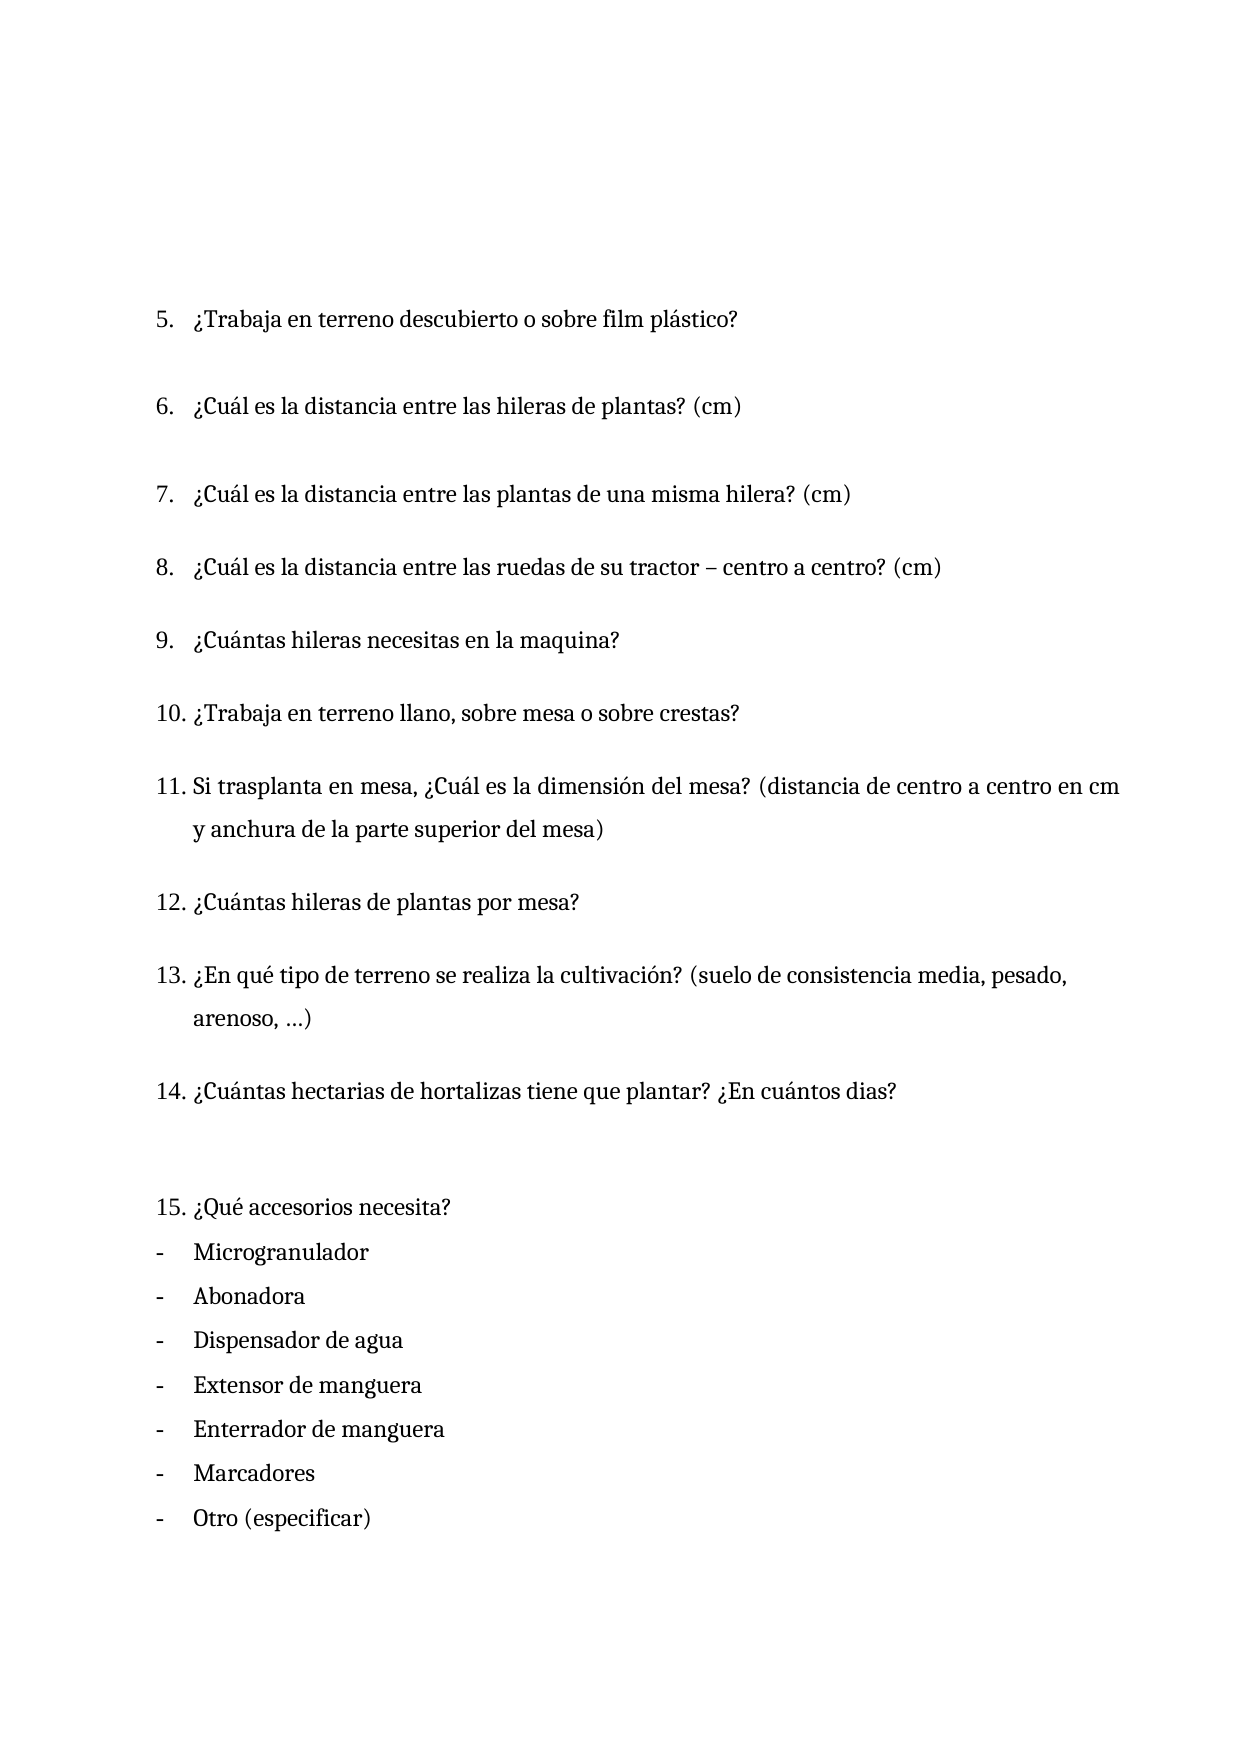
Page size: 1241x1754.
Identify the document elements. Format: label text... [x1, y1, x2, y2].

list Dispensador de agua [156, 1325, 1122, 1355]
list Marcadores [156, 1458, 1122, 1488]
list ¿Cuántas hileras necesitas en la maquina? [156, 625, 1122, 654]
list ¿Cuál es la distancia entre las ruedas de su tractor – centro a centro? (cm) [156, 552, 1122, 581]
list ¿Trabaja en terreno llano, sobre mesa o sobre crestas? [156, 698, 1122, 728]
list Microgranulador [156, 1237, 1122, 1266]
list ¿Cuántas hileras de plantas por mesa? [156, 887, 1122, 917]
list ¿En qué tipo de terreno se realiza la cultivación? (suelo de consistencia media, pesado, arenoso, …) [156, 960, 1122, 1033]
list Abonadora [156, 1281, 1122, 1311]
list Otro (especificar) [156, 1503, 1122, 1532]
list ¿Trabaja en terreno descubierto o sobre film plástico? [156, 304, 1122, 333]
list Si trasplanta en mesa, ¿Cuál es la dimensión del mesa? (distancia de centro a centro en cm y anchura de la parte superior del mesa) [156, 771, 1122, 844]
list Enterrador de manguera [156, 1414, 1122, 1444]
list ¿Cuál es la distancia entre las hileras de plantas? (cm) [156, 391, 1122, 421]
list ¿Cuántas hectarias de hortalizas tiene que plantar? ¿En cuántos dias? [156, 1076, 1122, 1106]
list ¿Qué accesorios necesita? [156, 1192, 1122, 1222]
list Extensor de manguera [156, 1370, 1122, 1399]
list ¿Cuál es la distancia entre las plantas de una misma hilera? (cm) [156, 479, 1122, 508]
